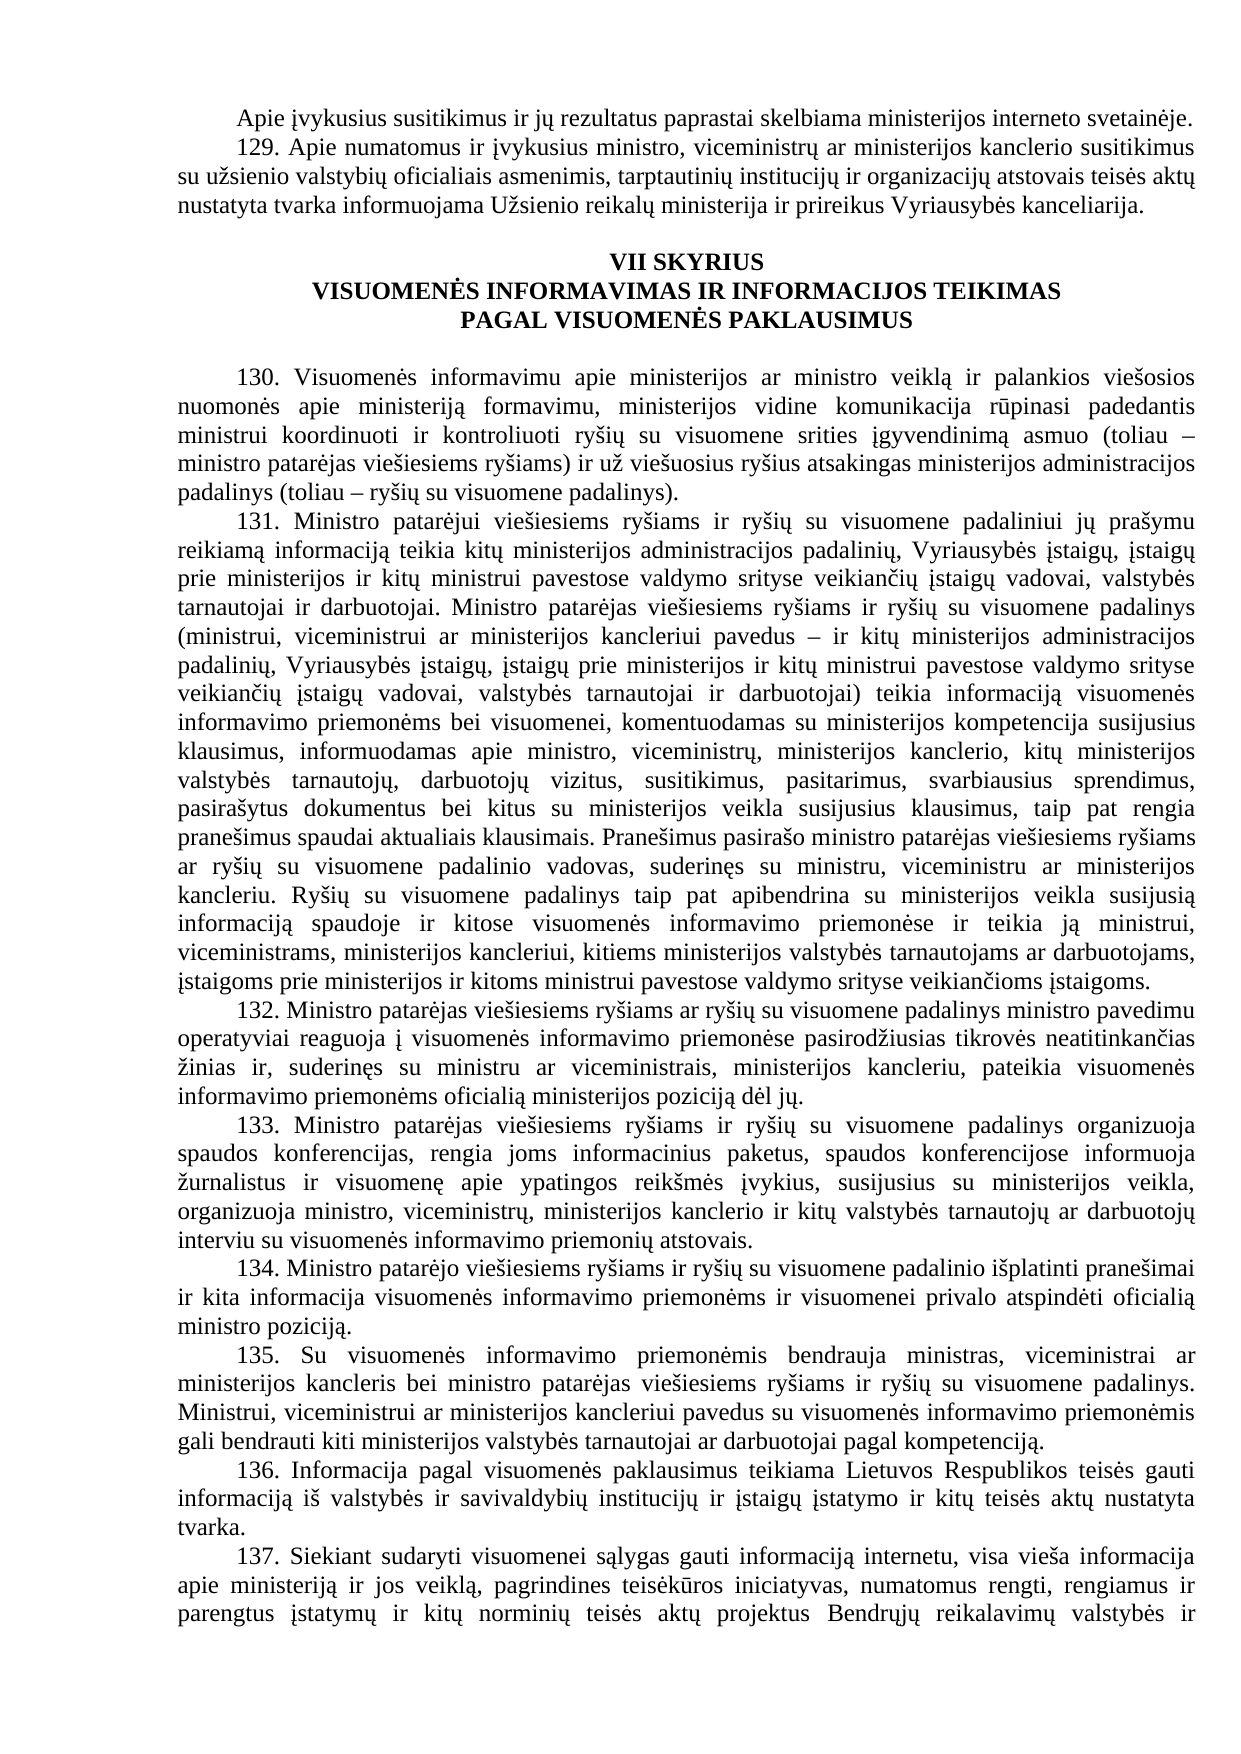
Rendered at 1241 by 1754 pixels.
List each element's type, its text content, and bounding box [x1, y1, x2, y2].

text 134. Ministro patarėjo viešiesiems ryšiams ir ryšių su visuomene padalinio išplatinti pranešimai ir kita informacija visuomenės informavimo priemonėms ir visuomenei privalo atspindėti oficialią ministro poziciją. [177, 1253, 1196, 1340]
text 131. Ministro patarėjui viešiesiems ryšiams ir ryšių su visuomene padaliniui jų prašymu reikiamą informaciją teikia kitų ministerijos administracijos padalinių, Vyriausybės įstaigų, įstaigų prie ministerijos ir kitų ministrui pavestose valdymo srityse veikiančių įstaigų vadovai, valstybės tarnautojai ir darbuotojai. Ministro patarėjas viešiesiems ryšiams ir ryšių su visuomene padalinys (ministrui, viceministrui ar ministerijos kancleriui pavedus – ir kitų ministerijos administracijos padalinių, Vyriausybės įstaigų, įstaigų prie ministerijos ir kitų ministrui pavestose valdymo srityse veikiančių įstaigų vadovai, valstybės tarnautojai ir darbuotojai) teikia informaciją visuomenės informavimo priemonėms bei visuomenei, komentuodamas su ministerijos kompetencija susijusius klausimus, informuodamas apie ministro, viceministrų, ministerijos kanclerio, kitų ministerijos valstybės tarnautojų, darbuotojų vizitus, susitikimus, pasitarimus, svarbiausius sprendimus, pasirašytus dokumentus bei kitus su ministerijos veikla susijusius klausimus, taip pat rengia pranešimus spaudai aktualiais klausimais. Pranešimus pasirašo ministro patarėjas viešiesiems ryšiams ar ryšių su visuomene padalinio vadovas, suderinęs su ministru, viceministru ar ministerijos kancleriu. Ryšių su visuomene padalinys taip pat apibendrina su ministerijos veikla susijusią informaciją spaudoje ir kitose visuomenės informavimo priemonėse ir teikia ją ministrui, viceministrams, ministerijos kancleriui, kitiems ministerijos valstybės tarnautojams ar darbuotojams, įstaigoms prie ministerijos ir kitoms ministrui pavestose valdymo srityse veikiančioms įstaigoms. [177, 506, 1196, 995]
text Apie įvykusius susitikimus ir jų rezultatus paprastai skelbiama ministerijos interneto svetainėje. [177, 103, 1196, 132]
text 130. Visuomenės informavimu apie ministerijos ar ministro veiklą ir palankios viešosios nuomonės apie ministeriją formavimu, ministerijos vidine komunikacija rūpinasi padedantis ministrui koordinuoti ir kontroliuoti ryšių su visuomene srities įgyvendinimą asmuo (toliau – ministro patarėjas viešiesiems ryšiams) ir už viešuosius ryšius atsakingas ministerijos administracijos padalinys (toliau – ryšių su visuomene padalinys). [177, 362, 1196, 506]
text 137. Siekiant sudaryti visuomenei sąlygas gauti informaciją internetu, visa vieša informacija apie ministeriją ir jos veiklą, pagrindines teisėkūros iniciatyvas, numatomus rengti, rengiamus ir parengtus įstatymų ir kitų norminių teisės aktų projektus Bendrųjų reikalavimų valstybės ir [177, 1541, 1196, 1627]
text 132. Ministro patarėjas viešiesiems ryšiams ar ryšių su visuomene padalinys ministro pavedimu operatyviai reaguoja į visuomenės informavimo priemonėse pasirodžiusias tikrovės neatitinkančias žinias ir, suderinęs su ministru ar viceministrais, ministerijos kancleriu, pateikia visuomenės informavimo priemonėms oficialią ministerijos poziciją dėl jų. [177, 995, 1196, 1110]
text 133. Ministro patarėjas viešiesiems ryšiams ir ryšių su visuomene padalinys organizuoja spaudos konferencijas, rengia joms informacinius paketus, spaudos konferencijose informuoja žurnalistus ir visuomenę apie ypatingos reikšmės įvykius, susijusius su ministerijos veikla, organizuoja ministro, viceministrų, ministerijos kanclerio ir kitų valstybės tarnautojų ar darbuotojų interviu su visuomenės informavimo priemonių atstovais. [177, 1110, 1196, 1253]
text 135. Su visuomenės informavimo priemonėmis bendrauja ministras, viceministrai ar ministerijos kancleris bei ministro patarėjas viešiesiems ryšiams ir ryšių su visuomene padalinys. Ministrui, viceministrui ar ministerijos kancleriui pavedus su visuomenės informavimo priemonėmis gali bendrauti kiti ministerijos valstybės tarnautojai ar darbuotojai pagal kompetenciją. [177, 1340, 1196, 1455]
text VISUOMENĖS INFORMAVIMAS IR INFORMACIJOS TEIKIMAS [177, 276, 1196, 305]
text PAGAL VISUOMENĖS PAKLAUSIMUS [177, 305, 1196, 333]
text 129. Apie numatomus ir įvykusius ministro, viceministrų ar ministerijos kanclerio susitikimus su užsienio valstybių oficialiais asmenimis, tarptautinių institucijų ir organizacijų atstovais teisės aktų nustatyta tvarka informuojama Užsienio reikalų ministerija ir prireikus Vyriausybės kanceliarija. [177, 132, 1196, 218]
text VII SKYRIUS [177, 247, 1196, 276]
text 136. Informacija pagal visuomenės paklausimus teikiama Lietuvos Respublikos teisės gauti informaciją iš valstybės ir savivaldybių institucijų ir įstaigų įstatymo ir kitų teisės aktų nustatyta tvarka. [177, 1455, 1196, 1541]
